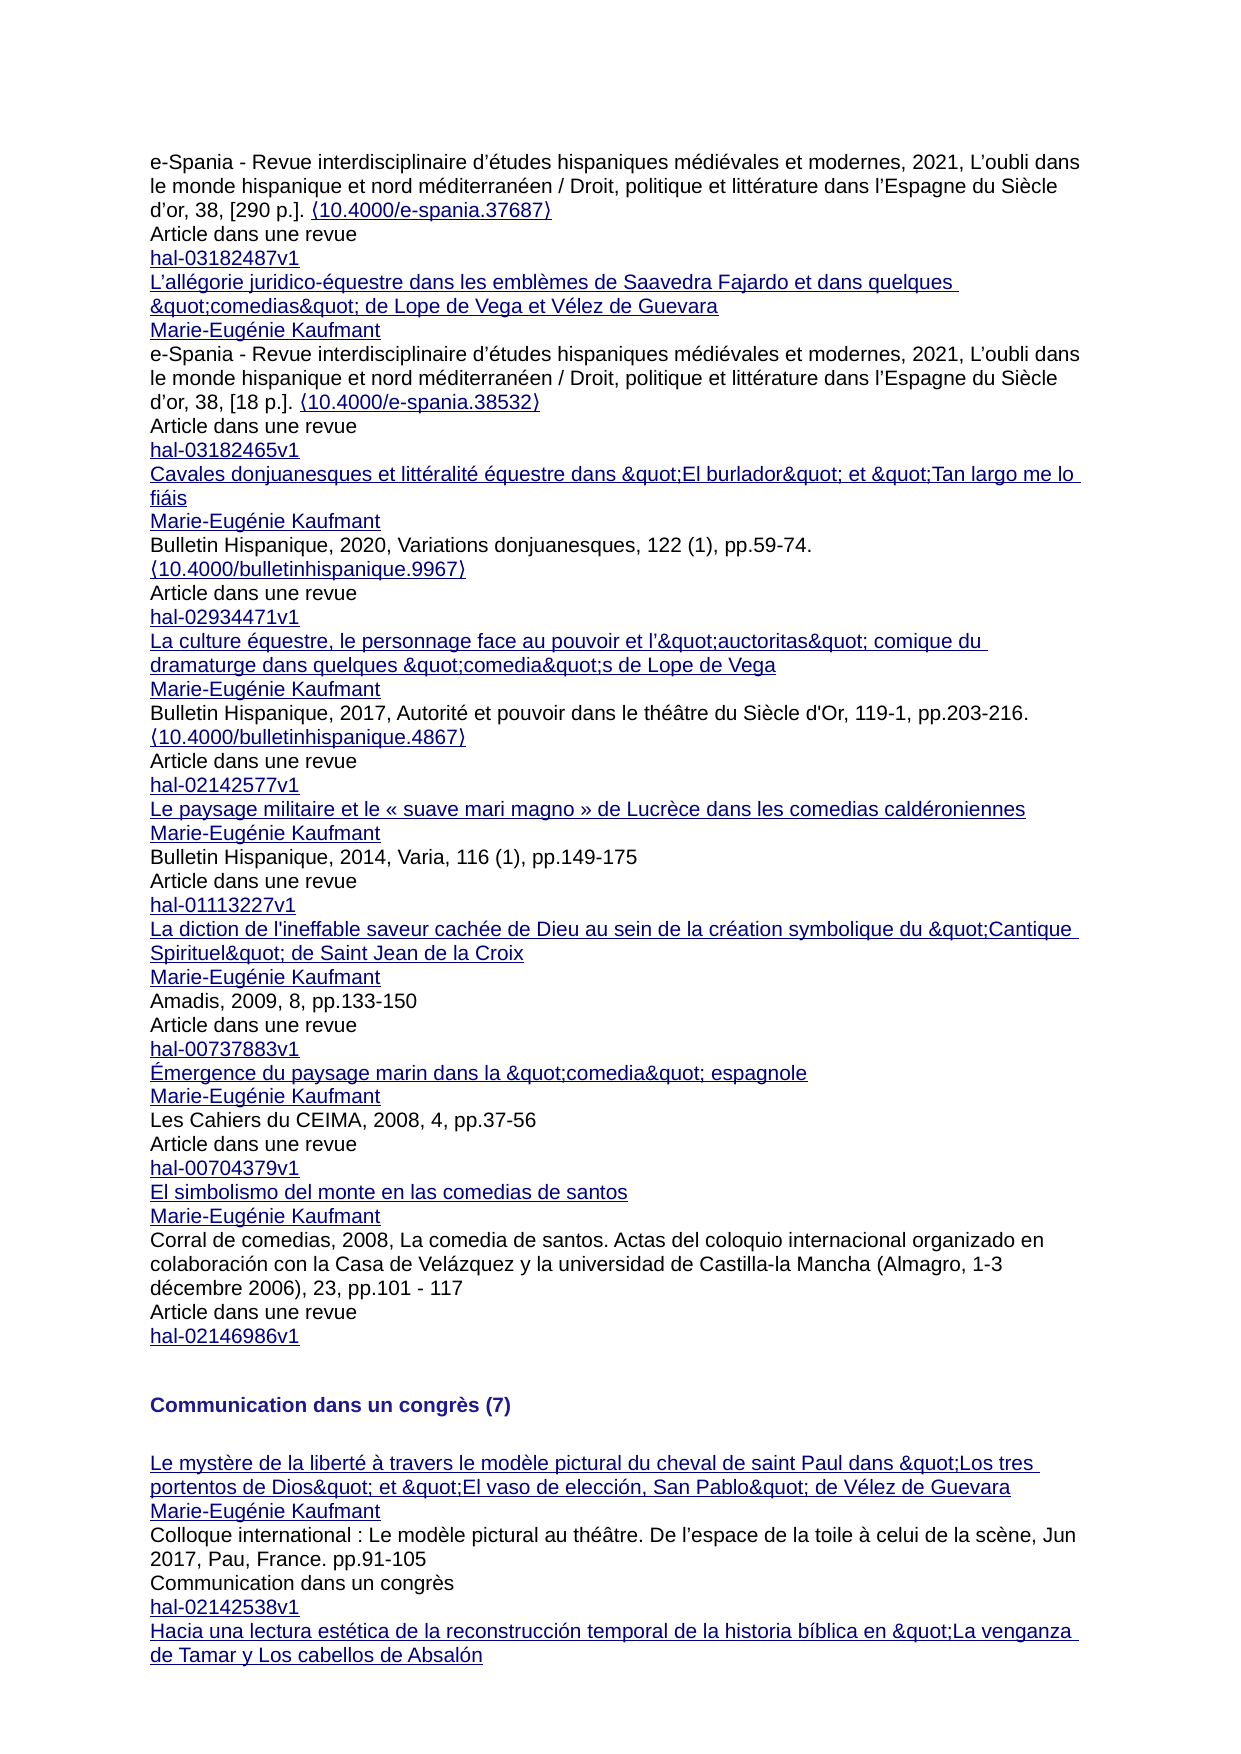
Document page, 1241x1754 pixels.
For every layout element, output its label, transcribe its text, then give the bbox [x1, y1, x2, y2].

table_cell e-Spania - Revue interdisciplinaire d’études hispaniques médiévales et modernes, 2021, L’oubli dans le monde hispanique et nord méditerranéen / Droit, politique et littérature dans l’Espagne du Siècle d’or, 38, [290 p.]. ⟨10.4000/e-spania.37687⟩ Article dans une revue hal-03182487v1 [150, 150, 1090, 270]
subtitle Communication dans un congrès (7) [150, 1393, 1090, 1417]
table_cell El simbolismo del monte en las comedias de santos Marie-Eugénie Kaufmant Corral de comedias, 2008, La comedia de santos. Actas del coloquio internacional organizado en colaboración con la Casa de Velázquez y la universidad de Castilla-la Mancha (Almagro, 1-3 décembre 2006), 23, pp.101 - 117 Article dans une revue hal-02146986v1 [150, 1180, 1090, 1348]
table_cell Le paysage militaire et le « suave mari magno » de Lucrèce dans les comedias caldéroniennes Marie-Eugénie Kaufmant Bulletin Hispanique, 2014, Varia, 116 (1), pp.149-175 Article dans une revue hal-01113227v1 [150, 797, 1090, 917]
table_cell La culture équestre, le personnage face au pouvoir et l’&quot;auctoritas&quot; comique du dramaturge dans quelques &quot;comedia&quot;s de Lope de Vega Marie-Eugénie Kaufmant Bulletin Hispanique, 2017, Autorité et pouvoir dans le théâtre du Siècle d'Or, 119-1, pp.203-216. ⟨10.4000/bulletinhispanique.4867⟩ Article dans une revue hal-02142577v1 [150, 629, 1090, 797]
table_cell Cavales donjuanesques et littéralité équestre dans &quot;El burlador&quot; et &quot;Tan largo me lo fiáis Marie-Eugénie Kaufmant Bulletin Hispanique, 2020, Variations donjuanesques, 122 (1), pp.59-74. ⟨10.4000/bulletinhispanique.9967⟩ Article dans une revue hal-02934471v1 [150, 461, 1090, 629]
table_cell L’allégorie juridico-équestre dans les emblèmes de Saavedra Fajardo et dans quelques &quot;comedias&quot; de Lope de Vega et Vélez de Guevara Marie-Eugénie Kaufmant e-Spania - Revue interdisciplinaire d’études hispaniques médiévales et modernes, 2021, L’oubli dans le monde hispanique et nord méditerranéen / Droit, politique et littérature dans l’Espagne du Siècle d’or, 38, [18 p.]. ⟨10.4000/e-spania.38532⟩ Article dans une revue hal-03182465v1 [150, 270, 1090, 461]
table_cell Émergence du paysage marin dans la &quot;comedia&quot; espagnole Marie-Eugénie Kaufmant Les Cahiers du CEIMA, 2008, 4, pp.37-56 Article dans une revue hal-00704379v1 [150, 1060, 1090, 1180]
table_cell La diction de l'ineffable saveur cachée de Dieu au sein de la création symbolique du &quot;Cantique Spirituel&quot; de Saint Jean de la Croix Marie-Eugénie Kaufmant Amadis, 2009, 8, pp.133-150 Article dans une revue hal-00737883v1 [150, 917, 1090, 1060]
table_header Le mystère de la liberté à travers le modèle pictural du cheval de saint Paul dans &quot;Los tres portentos de Dios&quot; et &quot;El vaso de elección, San Pablo&quot; de Vélez de Guevara Marie-Eugénie Kaufmant Colloque international : Le modèle pictural au théâtre. De l’espace de la toile à celui de la scène, Jun 2017, Pau, France. pp.91-105 Communication dans un congrès hal-02142538v1 [150, 1451, 1090, 1619]
table_cell Hacia una lectura estética de la reconstrucción temporal de la historia bíblica en &quot;La venganza de Tamar y Los cabellos de Absalón [150, 1619, 1090, 1667]
